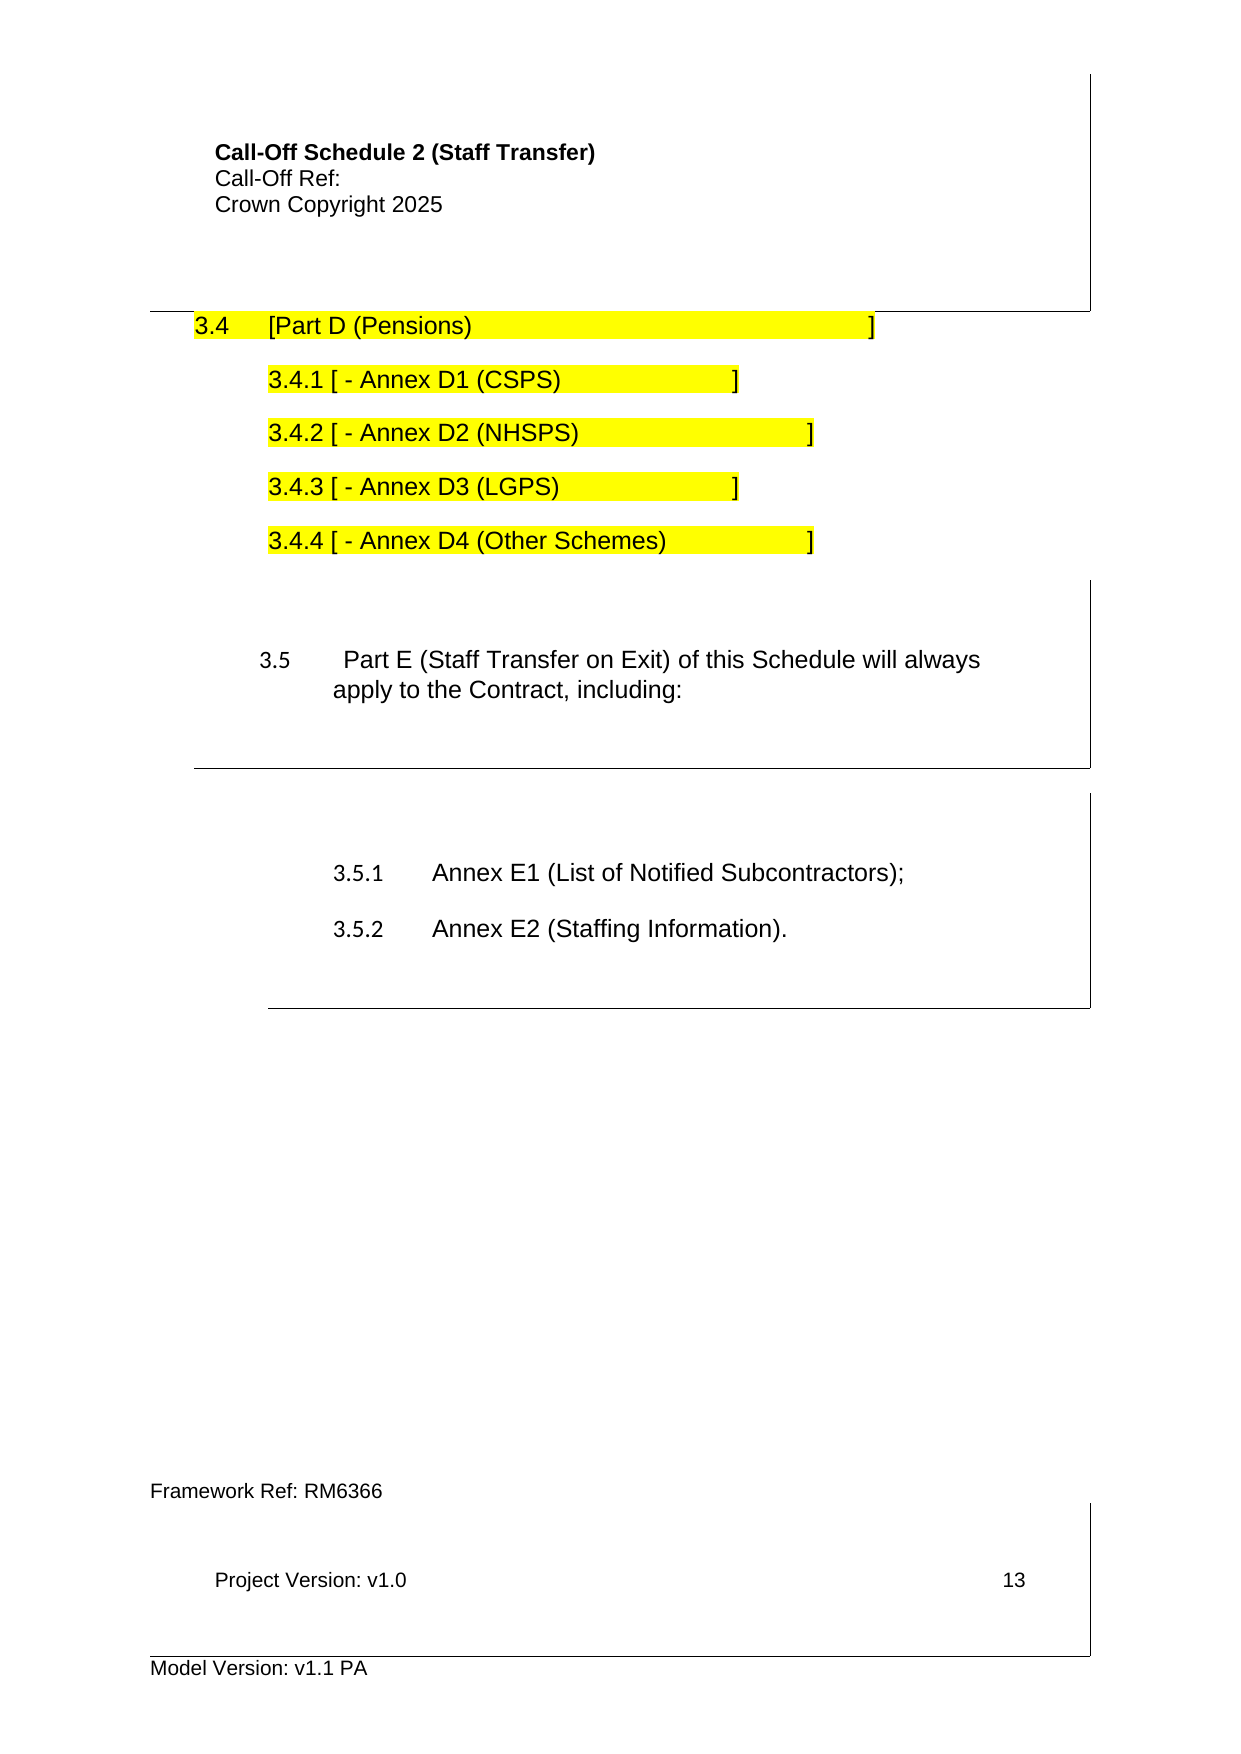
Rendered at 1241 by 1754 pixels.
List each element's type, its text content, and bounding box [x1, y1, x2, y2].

list Part E (Staff Transfer on Exit) of this Schedule will always apply to the Contract, including: [194, 579, 1090, 768]
text 3.4.3 [ - Annex D3 (LGPS) ] [268, 472, 1090, 501]
list Annex E2 (Staffing Information). [268, 848, 1090, 1008]
list Annex E1 (List of Notified Subcontractors); [268, 793, 1090, 848]
text 3.4.4 [ - Annex D4 (Other Schemes) ] [268, 526, 1090, 554]
text 3.4.2 [ - Annex D2 (NHSPS) ] [268, 418, 1090, 447]
text 3.4.1 [ - Annex D1 (CSPS) ] [268, 364, 1090, 393]
text 3.4 [Part D (Pensions) ] [194, 311, 1090, 339]
